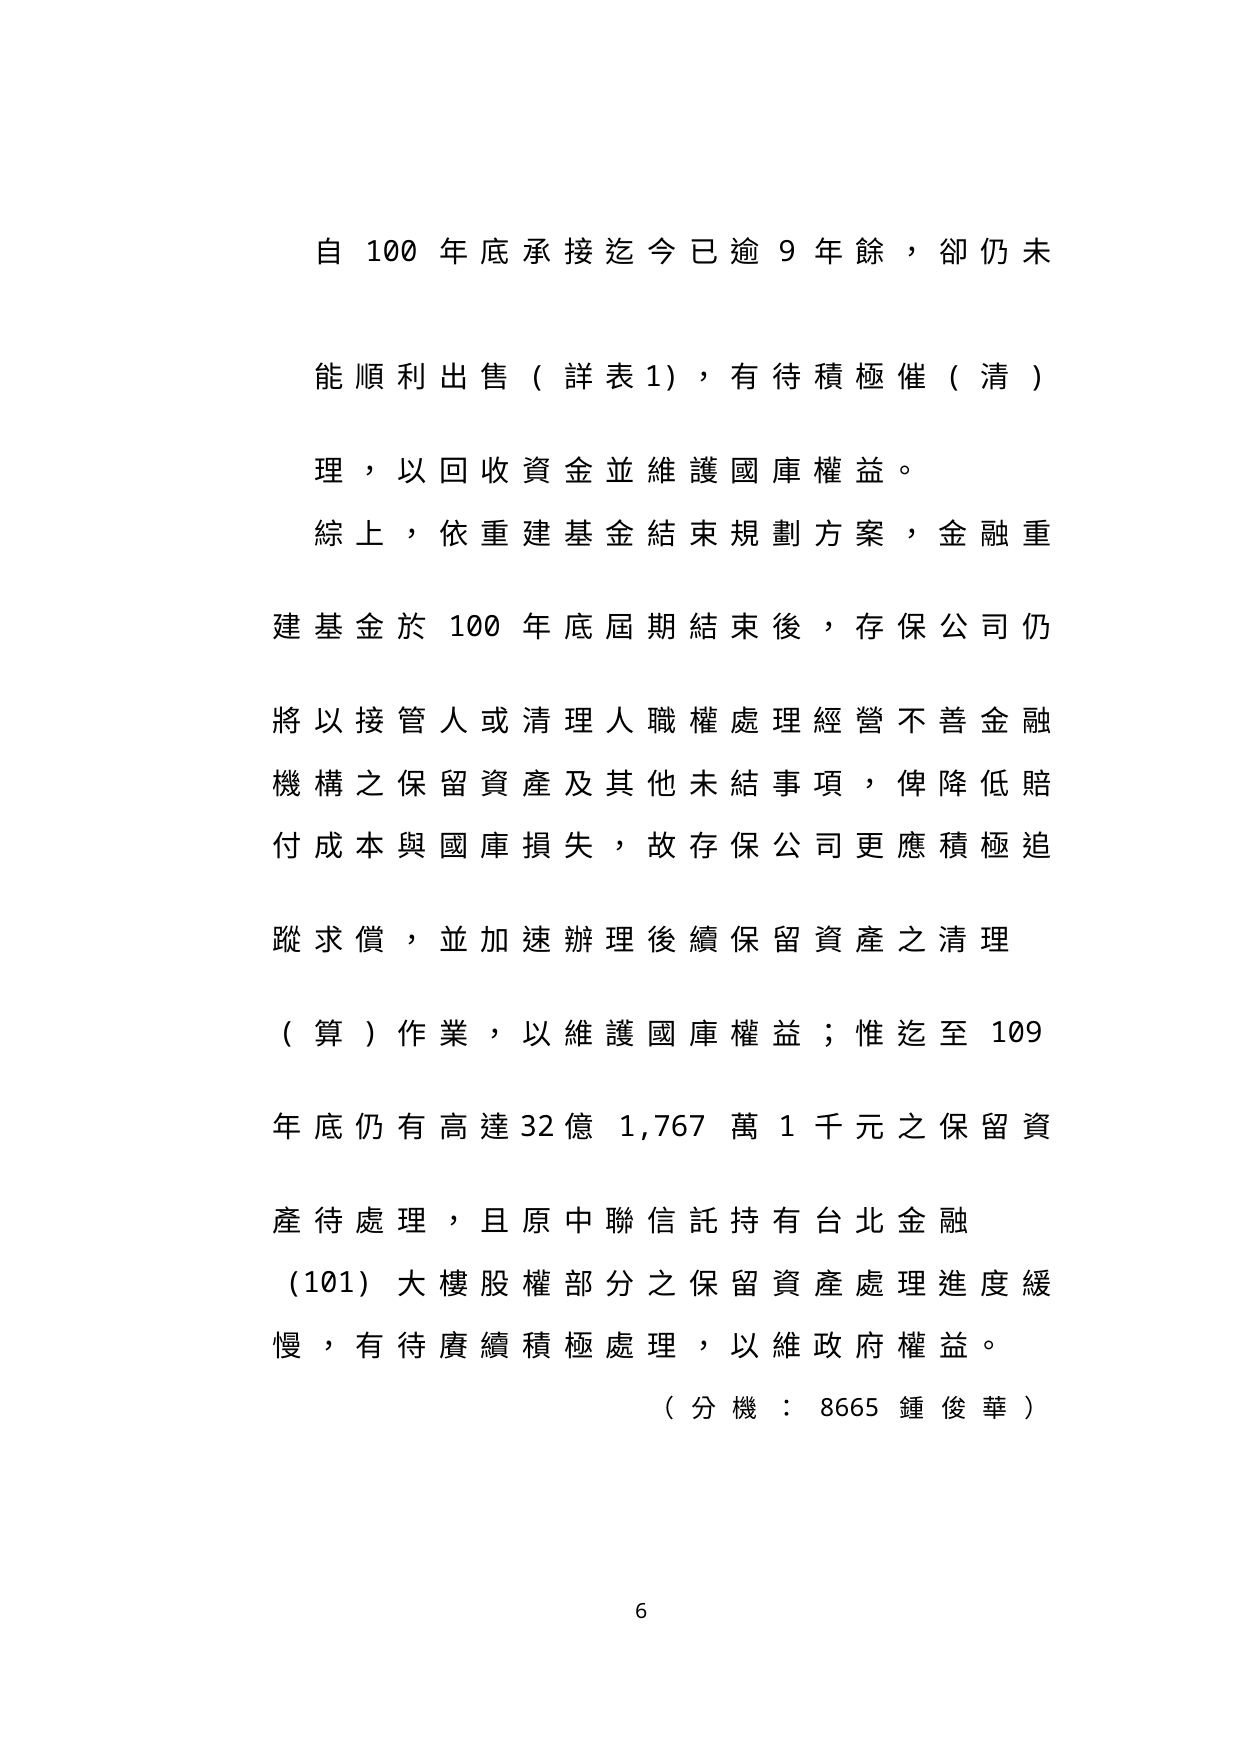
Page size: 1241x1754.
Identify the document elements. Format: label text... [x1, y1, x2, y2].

text 綜上，依重建基金結束規劃方案，金融重建基金於100年底屆期結束後，存保公司仍將以接管人或清理人職權處理經營不善金融機構之保留資產及其他未結事項，俾降低賠付成本與國庫損失，故存保公司更應積極追蹤求償，並加速辦理後續保留資產之清理(算)作業，以維護國庫權益；惟迄至109年底仍有高達32億1,767萬1千元之保留資產待處理，且原中聯信託持有台北金融(101)大樓股權部分之保留資產處理進度緩慢，有待賡續積極處理，以維政府權益。 [242, 490, 1058, 1365]
text 自100年底承接迄今已逾9年餘，卻仍未能順利出售(詳表1)，有待積極催(清)理，以回收資金並維護國庫權益。 [271, 177, 1058, 490]
text （分機：8665鍾俊華） [183, 1365, 1058, 1427]
